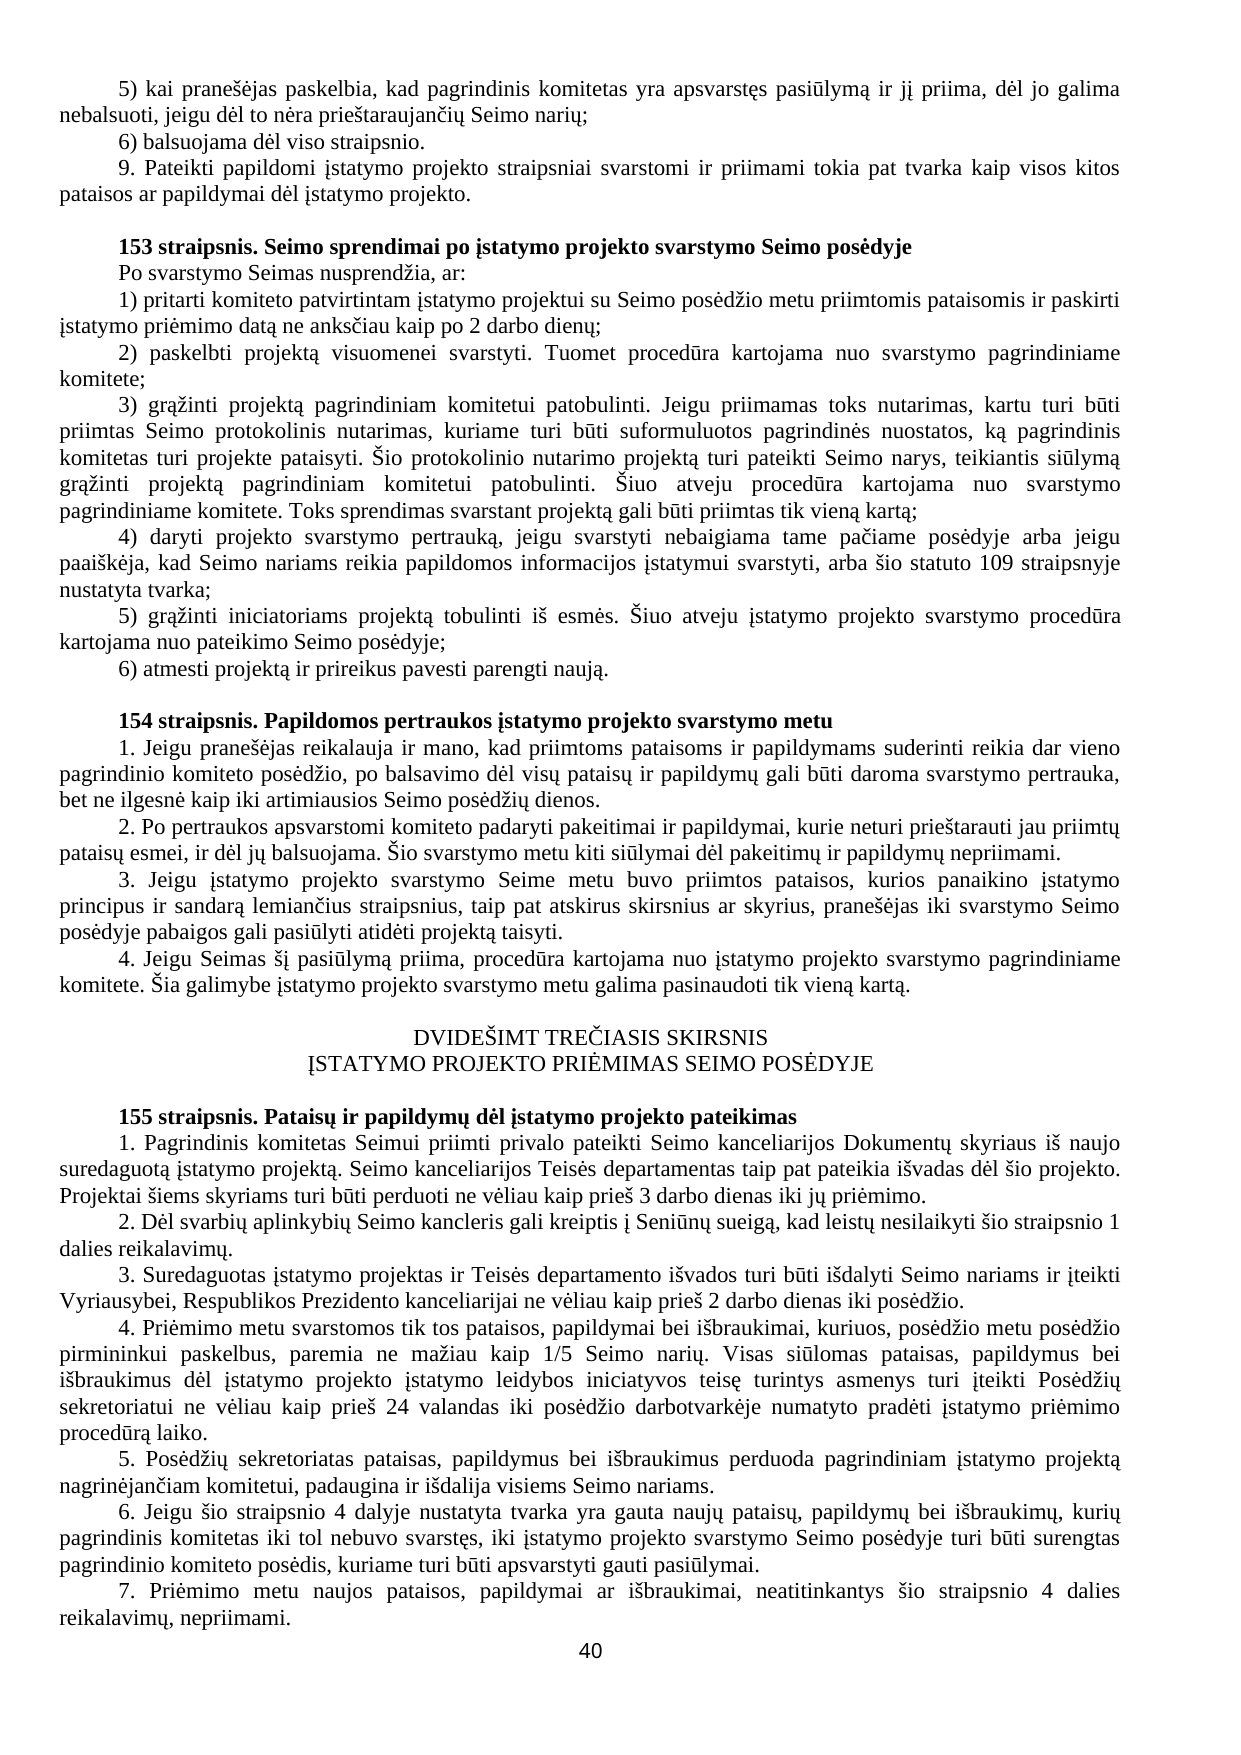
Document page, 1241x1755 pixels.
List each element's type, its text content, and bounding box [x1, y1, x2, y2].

text 4. Priėmimo metu svarstomos tik tos pataisos, papildymai bei išbraukimai, kuriuos, posėdžio metu posėdžio pirmininkui paskelbus, paremia ne mažiau kaip 1/5 Seimo narių. Visas siūlomas pataisas, papildymus bei išbraukimus dėl įstatymo projekto įstatymo leidybos iniciatyvos teisę turintys asmenys turi įteikti Posėdžių sekretoriatui ne vėliau kaip prieš 24 valandas iki posėdžio darbotvarkėje numatyto pradėti įstatymo priėmimo procedūrą laiko. [59, 1314, 1122, 1445]
text 1. Jeigu pranešėjas reikalauja ir mano, kad priimtoms pataisoms ir papildymams suderinti reikia dar vieno pagrindinio komiteto posėdžio, po balsavimo dėl visų pataisų ir papildymų gali būti daroma svarstymo pertrauka, bet ne ilgesnė kaip iki artimiausios Seimo posėdžių dienos. [59, 734, 1122, 813]
text 154 straipsnis. Papildomos pertraukos įstatymo projekto svarstymo metu [59, 707, 1122, 734]
text Po svarstymo Seimas nusprendžia, ar: [59, 259, 1122, 286]
text 5) kai pranešėjas paskelbia, kad pagrindinis komitetas yra apsvarstęs pasiūlymą ir jį priima, dėl jo galima nebalsuoti, jeigu dėl to nėra prieštaraujančių Seimo narių; [59, 75, 1122, 128]
text 5) grąžinti iniciatoriams projektą tobulinti iš esmės. Šiuo atveju įstatymo projekto svarstymo procedūra kartojama nuo pateikimo Seimo posėdyje; [59, 602, 1122, 655]
text 4) daryti projekto svarstymo pertrauką, jeigu svarstyti nebaigiama tame pačiame posėdyje arba jeigu paaiškėja, kad Seimo nariams reikia papildomos informacijos įstatymui svarstyti, arba šio statuto 109 straipsnyje nustatyta tvarka; [59, 523, 1122, 602]
text 3. Suredaguotas įstatymo projektas ir Teisės departamento išvados turi būti išdalyti Seimo nariams ir įteikti Vyriausybei, Respublikos Prezidento kanceliarijai ne vėliau kaip prieš 2 darbo dienas iki posėdžio. [59, 1261, 1122, 1314]
text 2) paskelbti projektą visuomenei svarstyti. Tuomet procedūra kartojama nuo svarstymo pagrindiniame komitete; [59, 338, 1122, 391]
text 2. Dėl svarbių aplinkybių Seimo kancleris gali kreiptis į Seniūnų sueigą, kad leistų nesilaikyti šio straipsnio 1 dalies reikalavimų. [59, 1208, 1122, 1261]
text 153 straipsnis. Seimo sprendimai po įstatymo projekto svarstymo Seimo posėdyje [118, 233, 1122, 259]
text 5. Posėdžių sekretoriatas pataisas, papildymus bei išbraukimus perduoda pagrindiniam įstatymo projektą nagrinėjančiam komitetui, padaugina ir išdalija visiems Seimo nariams. [59, 1445, 1122, 1498]
text 1) pritarti komiteto patvirtintam įstatymo projektui su Seimo posėdžio metu priimtomis pataisomis ir paskirti įstatymo priėmimo datą ne anksčiau kaip po 2 darbo dienų; [59, 286, 1122, 338]
text 3) grąžinti projektą pagrindiniam komitetui patobulinti. Jeigu priimamas toks nutarimas, kartu turi būti priimtas Seimo protokolinis nutarimas, kuriame turi būti suformuluotos pagrindinės nuostatos, ką pagrindinis komitetas turi projekte pataisyti. Šio protokolinio nutarimo projektą turi pateikti Seimo narys, teikiantis siūlymą grąžinti projektą pagrindiniam komitetui patobulinti. Šiuo atveju procedūra kartojama nuo svarstymo pagrindiniame komitete. Toks sprendimas svarstant projektą gali būti priimtas tik vieną kartą; [59, 391, 1122, 523]
text 7. Priėmimo metu naujos pataisos, papildymai ar išbraukimai, neatitinkantys šio straipsnio 4 dalies reikalavimų, nepriimami. [59, 1577, 1122, 1630]
text 9. Pateikti papildomi įstatymo projekto straipsniai svarstomi ir priimami tokia pat tvarka kaip visos kitos pataisos ar papildymai dėl įstatymo projekto. [59, 154, 1122, 207]
text 6) atmesti projektą ir prireikus pavesti parengti naują. [59, 655, 1122, 681]
text 4. Jeigu Seimas šį pasiūlymą priima, procedūra kartojama nuo įstatymo projekto svarstymo pagrindiniame komitete. Šia galimybe įstatymo projekto svarstymo metu galima pasinaudoti tik vieną kartą. [59, 945, 1122, 997]
text 155 straipsnis. Pataisų ir papildymų dėl įstatymo projekto pateikimas [59, 1103, 1122, 1129]
text 6. Jeigu šio straipsnio 4 dalyje nustatyta tvarka yra gauta naujų pataisų, papildymų bei išbraukimų, kurių pagrindinis komitetas iki tol nebuvo svarstęs, iki įstatymo projekto svarstymo Seimo posėdyje turi būti surengtas pagrindinio komiteto posėdis, kuriame turi būti apsvarstyti gauti pasiūlymai. [59, 1498, 1122, 1577]
text 6) balsuojama dėl viso straipsnio. [59, 128, 1122, 154]
text 2. Po pertraukos apsvarstomi komiteto padaryti pakeitimai ir papildymai, kurie neturi prieštarauti jau priimtų pataisų esmei, ir dėl jų balsuojama. Šio svarstymo metu kiti siūlymai dėl pakeitimų ir papildymų nepriimami. [59, 813, 1122, 866]
text ĮSTATYMO PROJEKTO PRIĖMIMAS SEIMO POSĖDYJE [59, 1050, 1122, 1076]
text 3. Jeigu įstatymo projekto svarstymo Seime metu buvo priimtos pataisos, kurios panaikino įstatymo principus ir sandarą lemiančius straipsnius, taip pat atskirus skirsnius ar skyrius, pranešėjas iki svarstymo Seimo posėdyje pabaigos gali pasiūlyti atidėti projektą taisyti. [59, 866, 1122, 945]
text DVIDEŠIMT TREČIASIS SKIRSNIS [59, 1024, 1122, 1050]
text 1. Pagrindinis komitetas Seimui priimti privalo pateikti Seimo kanceliarijos Dokumentų skyriaus iš naujo suredaguotą įstatymo projektą. Seimo kanceliarijos Teisės departamentas taip pat pateikia išvadas dėl šio projekto. Projektai šiems skyriams turi būti perduoti ne vėliau kaip prieš 3 darbo dienas iki jų priėmimo. [59, 1129, 1122, 1208]
